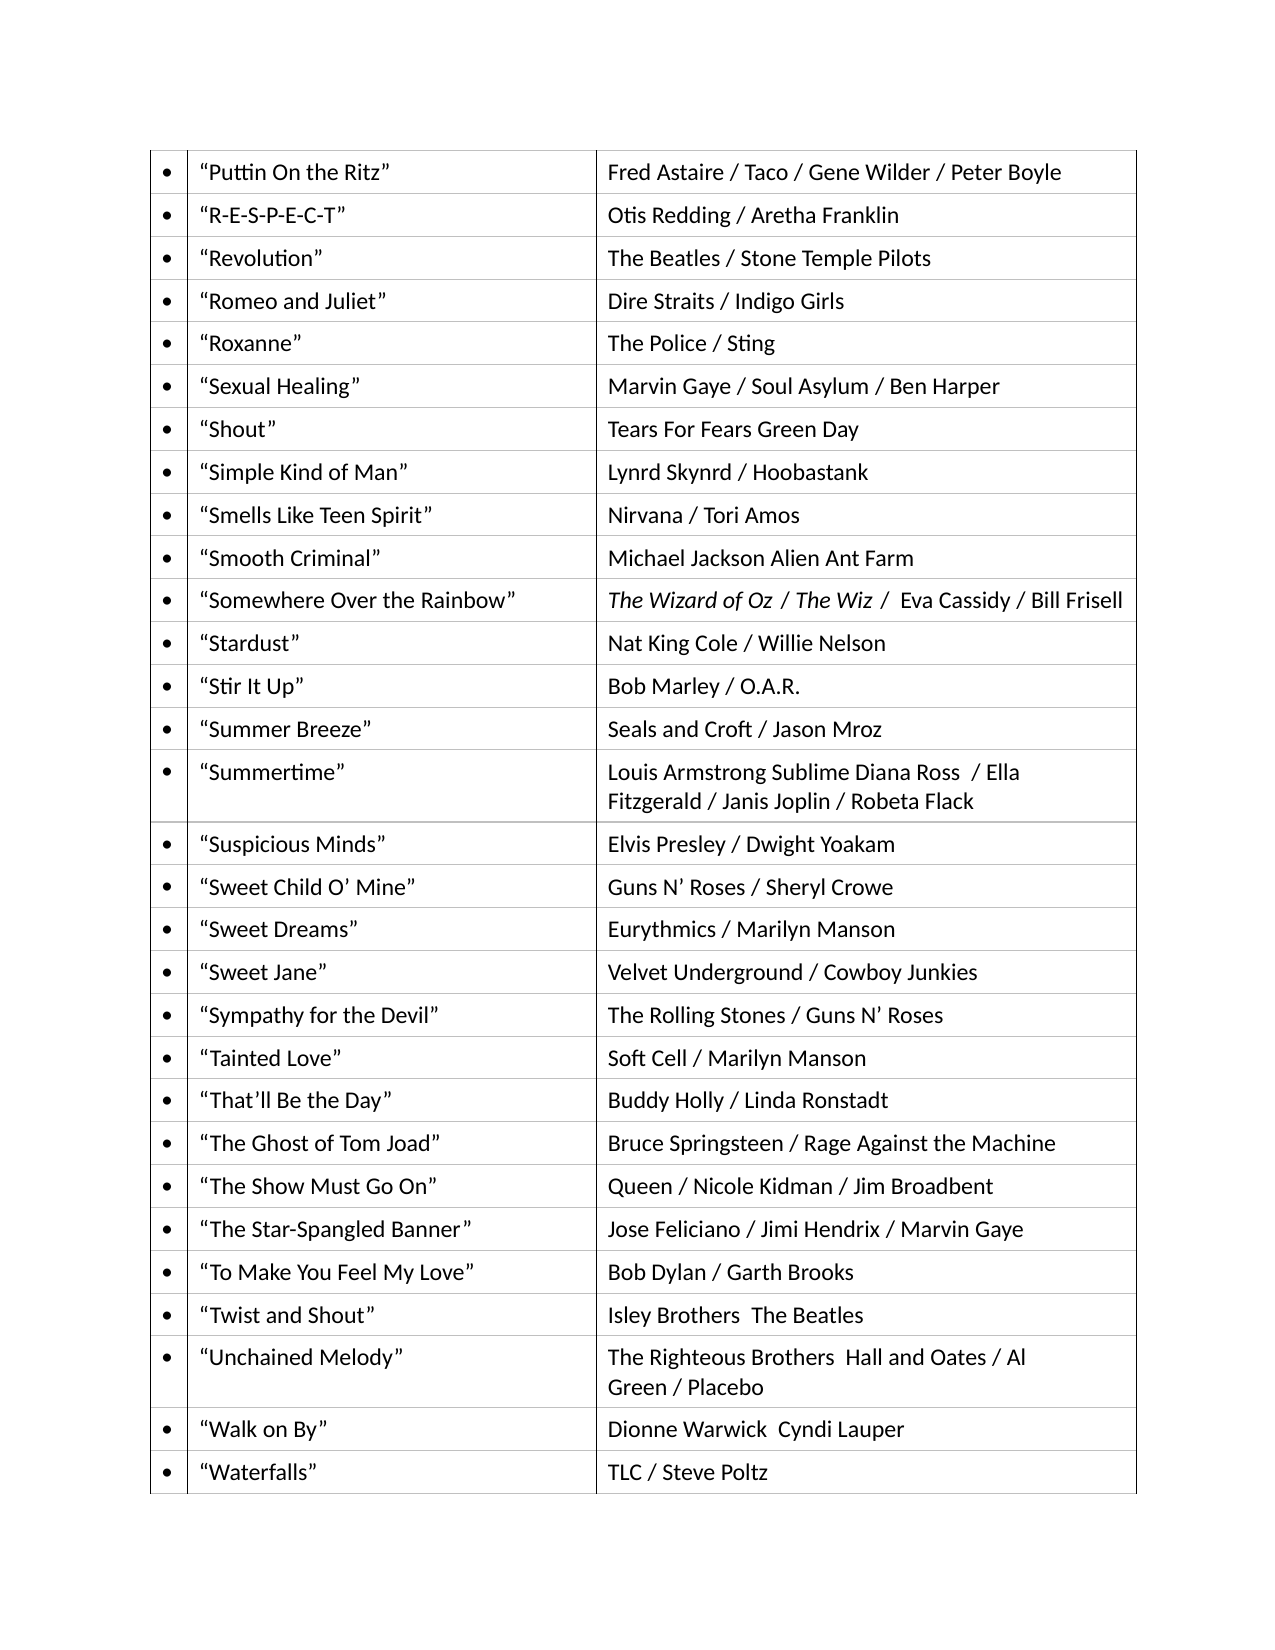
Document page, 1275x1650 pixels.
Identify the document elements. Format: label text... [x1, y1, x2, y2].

table_cell [151, 494, 187, 535]
table_cell [151, 1079, 187, 1121]
table_cell “The Ghost of Tom Joad” [188, 1122, 596, 1164]
table_cell “The Star-Spangled Banner” [188, 1208, 596, 1249]
table_cell “To Make You Feel My Love” [188, 1251, 596, 1292]
table_cell [151, 1408, 187, 1450]
table_cell “Tainted Love” [188, 1037, 596, 1078]
table_cell “Twist and Shout” [188, 1294, 596, 1335]
table_cell Marvin Gaye / Soul Asylum / Ben Harper [597, 365, 1136, 407]
table_cell “Waterfalls” [188, 1451, 596, 1493]
table_cell [151, 665, 187, 707]
table_cell Dionne Warwick Cyndi Lauper [597, 1408, 1136, 1450]
table_cell [151, 865, 187, 907]
table_cell [151, 1336, 187, 1407]
table_cell [151, 365, 187, 407]
table_cell Queen / Nicole Kidman / Jim Broadbent [597, 1165, 1136, 1207]
table_cell “Stir It Up” [188, 665, 596, 707]
table_cell [151, 322, 187, 364]
table_cell [151, 1122, 187, 1164]
table_cell [151, 994, 187, 1036]
table_cell Guns N’ Roses / Sheryl Crowe [597, 865, 1136, 907]
table_cell [151, 194, 187, 236]
table_cell “Summertime” [188, 750, 596, 821]
table_cell The Beatles / Stone Temple Pilots [597, 237, 1136, 278]
table_cell The Wizard of Oz / The Wiz / Eva Cassidy / Bill Frisell [597, 579, 1136, 621]
table_cell Michael Jackson Alien Ant Farm [597, 536, 1136, 578]
table_cell “Sympathy for the Devil” [188, 994, 596, 1036]
table_cell Elvis Presley / Dwight Yoakam [597, 823, 1136, 864]
table_cell “Shout” [188, 408, 596, 450]
table_cell Jose Feliciano / Jimi Hendrix / Marvin Gaye [597, 1208, 1136, 1249]
table_cell Lynrd Skynrd / Hoobastank [597, 451, 1136, 492]
table_cell “Revolution” [188, 237, 596, 278]
table_cell “Sweet Dreams” [188, 908, 596, 950]
table_cell Louis Armstrong Sublime Diana Ross / Ella Fitzgerald / Janis Joplin / Robeta Flack [597, 750, 1136, 821]
table_cell “Sweet Jane” [188, 951, 596, 993]
table_cell “Puttin On the Ritz” [188, 151, 596, 193]
table_cell “Smells Like Teen Spirit” [188, 494, 596, 535]
table_cell “Sexual Healing” [188, 365, 596, 407]
table_cell [151, 451, 187, 492]
table_cell Fred Astaire / Taco / Gene Wilder / Peter Boyle [597, 151, 1136, 193]
table_cell Nirvana / Tori Amos [597, 494, 1136, 535]
table_cell [151, 579, 187, 621]
table_cell Isley Brothers The Beatles [597, 1294, 1136, 1335]
table_cell Seals and Croft / Jason Mroz [597, 708, 1136, 749]
table_cell “Unchained Melody” [188, 1336, 596, 1407]
table_cell [151, 1037, 187, 1078]
table_cell TLC / Steve Poltz [597, 1451, 1136, 1493]
table_cell “Smooth Criminal” [188, 536, 596, 578]
table_cell Buddy Holly / Linda Ronstadt [597, 1079, 1136, 1121]
table_cell Dire Straits / Indigo Girls [597, 280, 1136, 321]
table_cell [151, 1451, 187, 1493]
table_cell “The Show Must Go On” [188, 1165, 596, 1207]
table_cell “Roxanne” [188, 322, 596, 364]
table_cell “Stardust” [188, 622, 596, 664]
table_cell Nat King Cole / Willie Nelson [597, 622, 1136, 664]
table_cell The Police / Sting [597, 322, 1136, 364]
table_cell Otis Redding / Aretha Franklin [597, 194, 1136, 236]
table_cell “Summer Breeze” [188, 708, 596, 749]
table_cell Bob Marley / O.A.R. [597, 665, 1136, 707]
table_cell [151, 536, 187, 578]
table_cell “R-E-S-P-E-C-T” [188, 194, 596, 236]
table_cell [151, 951, 187, 993]
table_cell “Simple Kind of Man” [188, 451, 596, 492]
table_cell [151, 622, 187, 664]
table_cell [151, 408, 187, 450]
table_cell [151, 708, 187, 749]
table_cell “That’ll Be the Day” [188, 1079, 596, 1121]
table_cell [151, 1294, 187, 1335]
table_cell [151, 1251, 187, 1292]
table_cell [151, 908, 187, 950]
table_cell [151, 1208, 187, 1249]
table_cell [151, 237, 187, 278]
table_cell “Sweet Child O’ Mine” [188, 865, 596, 907]
table_cell The Righteous Brothers Hall and Oates / Al Green / Placebo [597, 1336, 1136, 1407]
table_cell Bruce Springsteen / Rage Against the Machine [597, 1122, 1136, 1164]
table_cell [151, 750, 187, 821]
table_cell Tears For Fears Green Day [597, 408, 1136, 450]
table_cell “Somewhere Over the Rainbow” [188, 579, 596, 621]
table_cell Bob Dylan / Garth Brooks [597, 1251, 1136, 1292]
table_cell [151, 823, 187, 864]
table_cell [151, 280, 187, 321]
table_cell “Suspicious Minds” [188, 823, 596, 864]
table_cell “Walk on By” [188, 1408, 596, 1450]
table_cell [151, 1165, 187, 1207]
table_cell Eurythmics / Marilyn Manson [597, 908, 1136, 950]
table_cell Velvet Underground / Cowboy Junkies [597, 951, 1136, 993]
table_cell [151, 151, 187, 193]
table_cell “Romeo and Juliet” [188, 280, 596, 321]
table_cell The Rolling Stones / Guns N’ Roses [597, 994, 1136, 1036]
table_cell Soft Cell / Marilyn Manson [597, 1037, 1136, 1078]
